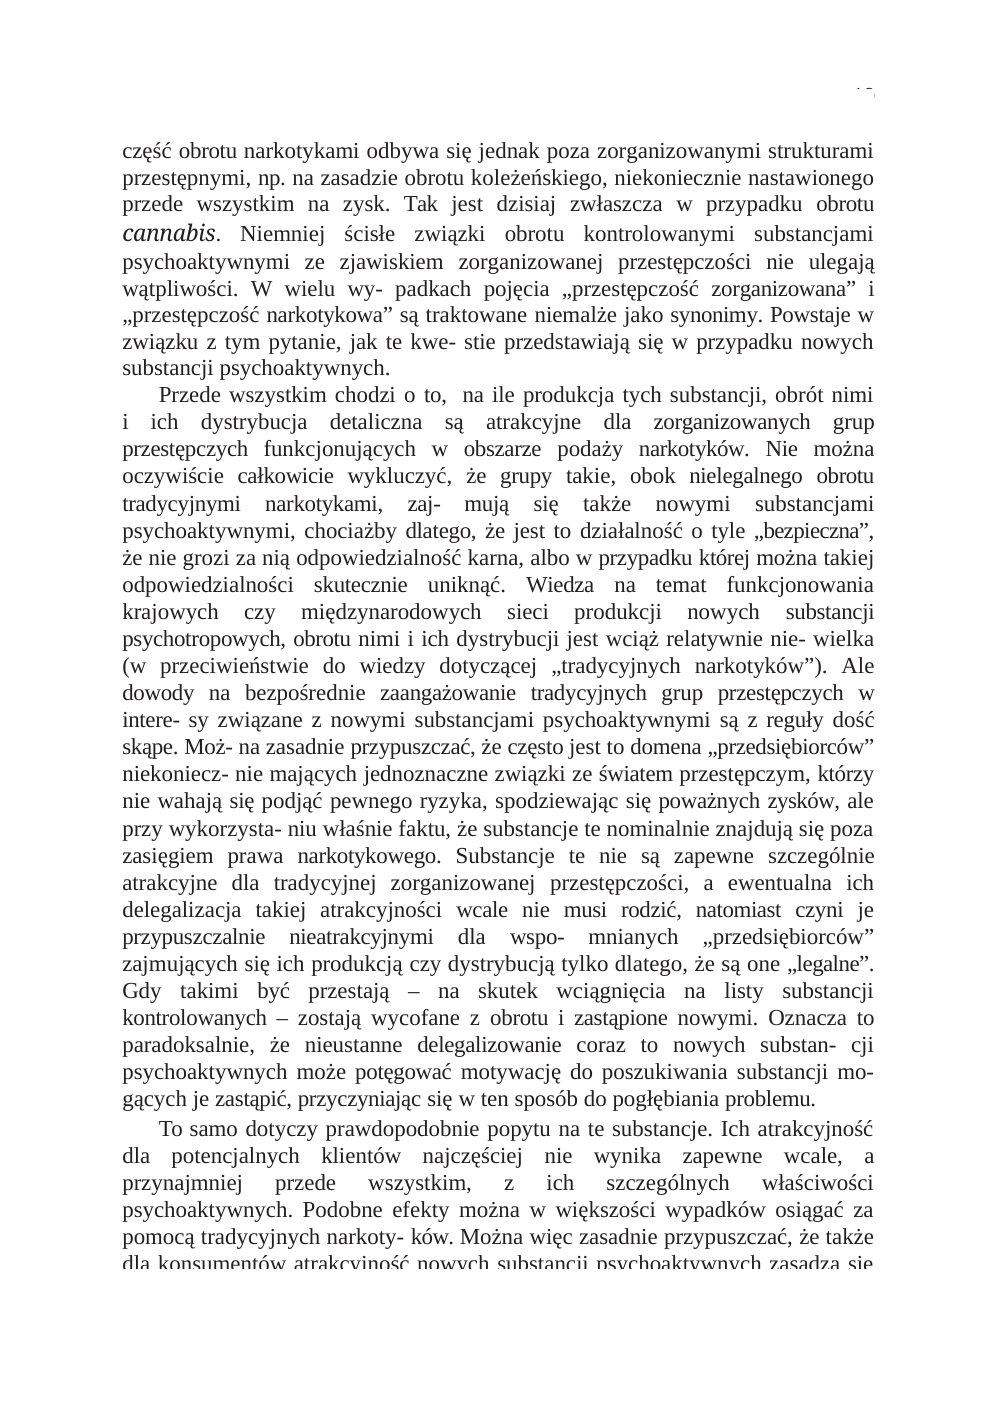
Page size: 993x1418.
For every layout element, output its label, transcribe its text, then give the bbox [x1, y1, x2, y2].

text To samo dotyczy prawdopodobnie popytu na te substancje. Ich atrakcyjność dla potencjalnych klientów najczęściej nie wynika zapewne wcale, a przynajmniej przede wszystkim, z ich szczególnych właściwości psychoaktywnych. Podobne efekty można w większości wypadków osiągać za pomocą tradycyjnych narkoty- ków. Można więc zasadnie przypuszczać, że także dla konsumentów atrakcyjność nowych substancji psychoaktywnych zasadza się najczęściej na ich legalnym sta- tusie, a przynajmniej na niemożności pociągnięcia do odpowiedzialności karnej poprzez tradycyjne przepisy prawa narkotykowego, aczkolwiek w grę mogą wcho- [122, 1115, 874, 1269]
text część obrotu narkotykami odbywa się jednak poza zorganizowanymi strukturami przestępnymi, np. na zasadzie obrotu koleżeńskiego, niekoniecznie nastawionego przede wszystkim na zysk. Tak jest dzisiaj zwłaszcza w przypadku obrotu cannabis. Niemniej ścisłe związki obrotu kontrolowanymi substancjami psychoaktywnymi ze zjawiskiem zorganizowanej przestępczości nie ulegają wątpliwości. W wielu wy- padkach pojęcia „przestępczość zorganizowana” i „przestępczość narkotykowa” są traktowane niemalże jako synonimy. Powstaje w związku z tym pytanie, jak te kwe- stie przedstawiają się w przypadku nowych substancji psychoaktywnych. [122, 137, 874, 381]
text 19 [852, 82, 876, 108]
text Przede wszystkim chodzi o to, na ile produkcja tych substancji, obrót nimi i ich dystrybucja detaliczna są atrakcyjne dla zorganizowanych grup przestępczych funkcjonujących w obszarze podaży narkotyków. Nie można oczywiście całkowicie wykluczyć, że grupy takie, obok nielegalnego obrotu tradycyjnymi narkotykami, zaj- mują się także nowymi substancjami psychoaktywnymi, chociażby dlatego, że jest to działalność o tyle „bezpieczna”, że nie grozi za nią odpowiedzialność karna, albo w przypadku której można takiej odpowiedzialności skutecznie uniknąć. Wiedza na temat funkcjonowania krajowych czy międzynarodowych sieci produkcji nowych substancji psychotropowych, obrotu nimi i ich dystrybucji jest wciąż relatywnie nie- wielka (w przeciwieństwie do wiedzy dotyczącej „tradycyjnych narkotyków”). Ale dowody na bezpośrednie zaangażowanie tradycyjnych grup przestępczych w intere- sy związane z nowymi substancjami psychoaktywnymi są z reguły dość skąpe. Moż- na zasadnie przypuszczać, że często jest to domena „przedsiębiorców” niekoniecz- nie mających jednoznaczne związki ze światem przestępczym, którzy nie wahają się podjąć pewnego ryzyka, spodziewając się poważnych zysków, ale przy wykorzysta- niu właśnie faktu, że substancje te nominalnie znajdują się poza zasięgiem prawa narkotykowego. Substancje te nie są zapewne szczególnie atrakcyjne dla tradycyjnej zorganizowanej przestępczości, a ewentualna ich delegalizacja takiej atrakcyjności wcale nie musi rodzić, natomiast czyni je przypuszczalnie nieatrakcyjnymi dla wspo- mnianych „przedsiębiorców” zajmujących się ich produkcją czy dystrybucją tylko dlatego, że są one „legalne”. Gdy takimi być przestają – na skutek wciągnięcia na listy substancji kontrolowanych – zostają wycofane z obrotu i zastąpione nowymi. Oznacza to paradoksalnie, że nieustanne delegalizowanie coraz to nowych substan- cji psychoaktywnych może potęgować motywację do poszukiwania substancji mo- gących je zastąpić, przyczyniając się w ten sposób do pogłębiania problemu. [122, 381, 874, 1112]
